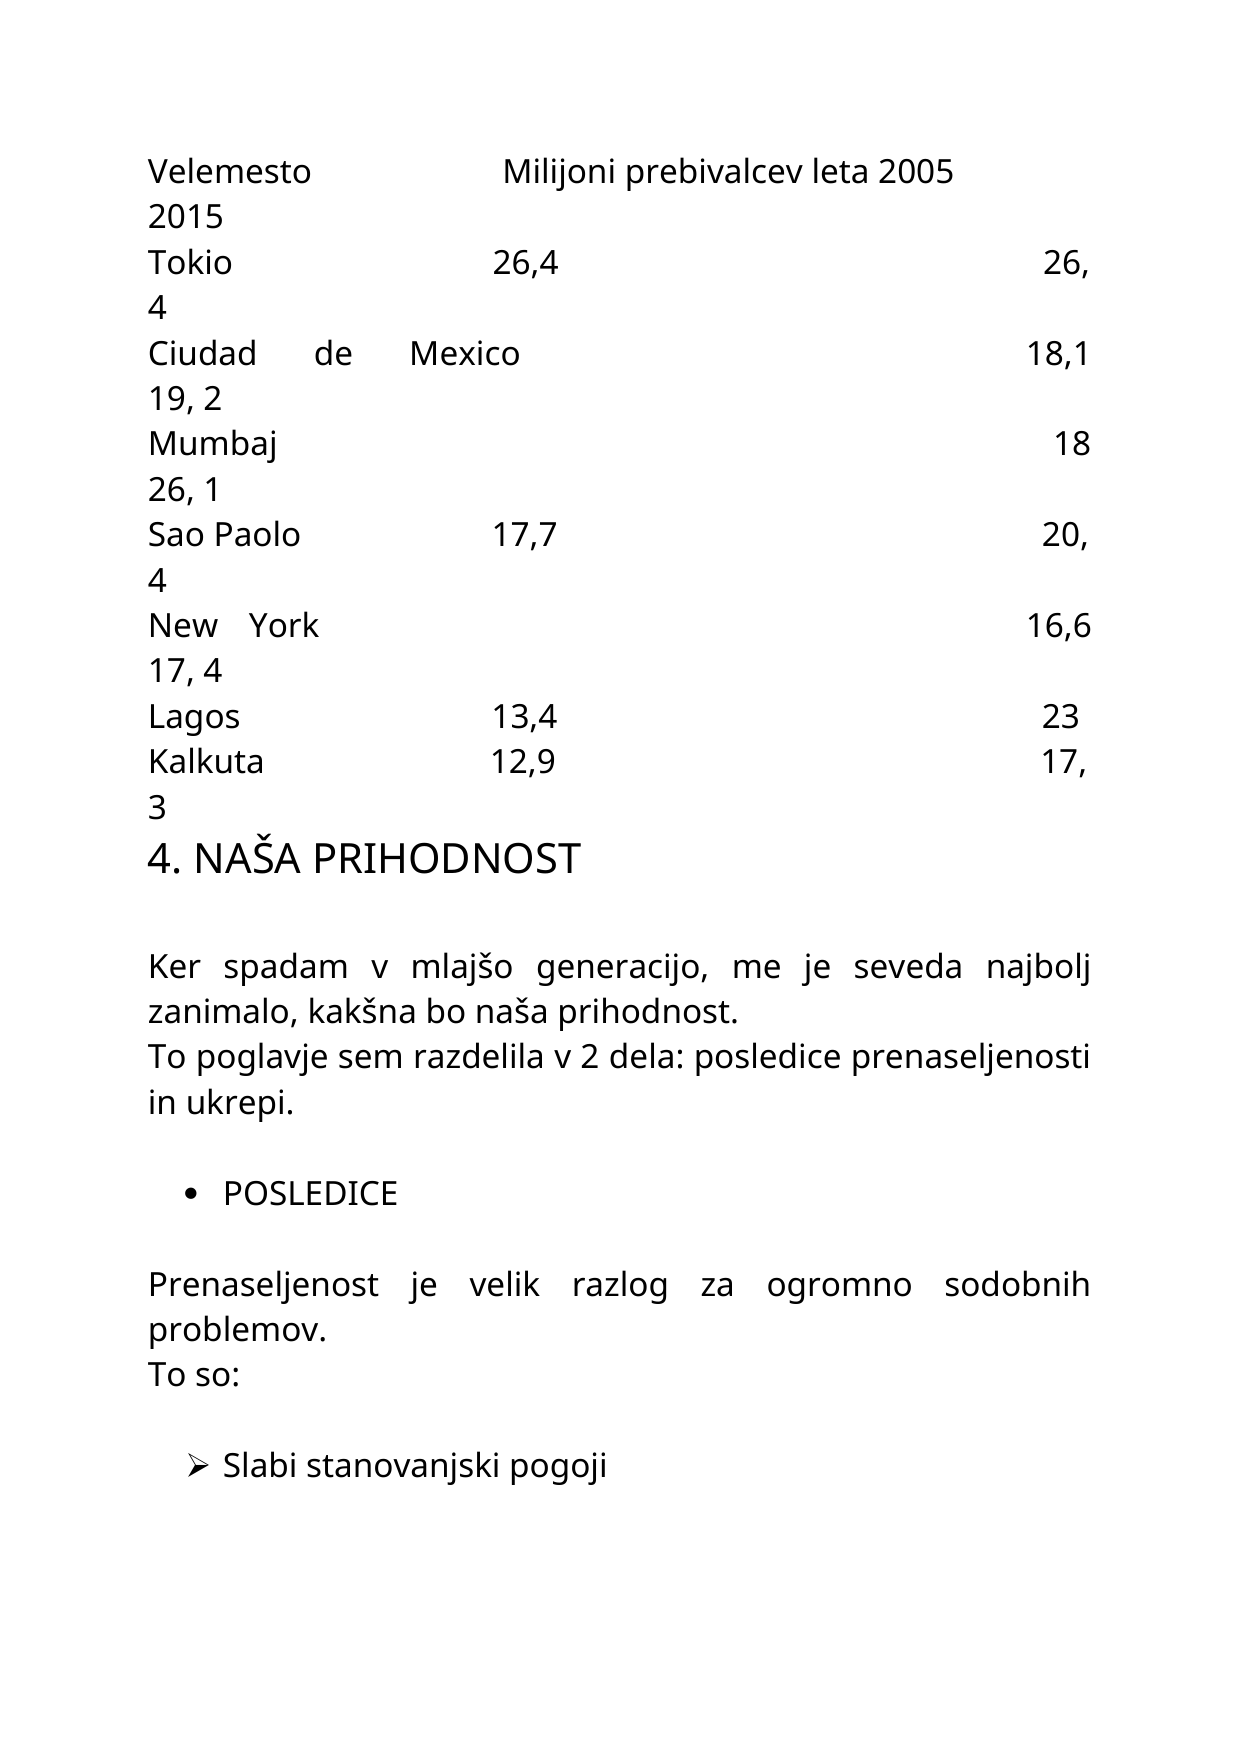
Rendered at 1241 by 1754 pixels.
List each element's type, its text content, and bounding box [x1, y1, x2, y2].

text Prenaseljenost je velik razlog za ogromno sodobnih problemov. [148, 1260, 1093, 1351]
text Sao Paolo 17,7 20, 4 [148, 511, 1093, 602]
text To so: [148, 1351, 1093, 1397]
list POSLEDICE [185, 1169, 1093, 1215]
text 4. NAŠA PRIHODNOST [148, 829, 1093, 886]
text To poglavje sem razdelila v 2 dela: posledice prenaseljenosti in ukrepi. [148, 1033, 1093, 1124]
text Kalkuta 12,9 17, 3 [148, 738, 1093, 829]
list Slabi stanovanjski pogoji [185, 1442, 1093, 1487]
text Mumbaj 18 26, 1 [148, 420, 1093, 511]
text New York 16,6 17, 4 [148, 602, 1093, 693]
text Ker spadam v mlajšo generacijo, me je seveda najbolj zanimalo, kakšna bo naša prihodnost. [148, 942, 1093, 1033]
text Tokio 26,4 26, 4 [148, 238, 1093, 329]
text Lagos 13,4 23 [148, 693, 1093, 738]
text Velemesto Milijoni prebivalcev leta 2005 2015 [148, 148, 1093, 238]
text Ciudad de Mexico 18,1 19, 2 [148, 329, 1093, 420]
